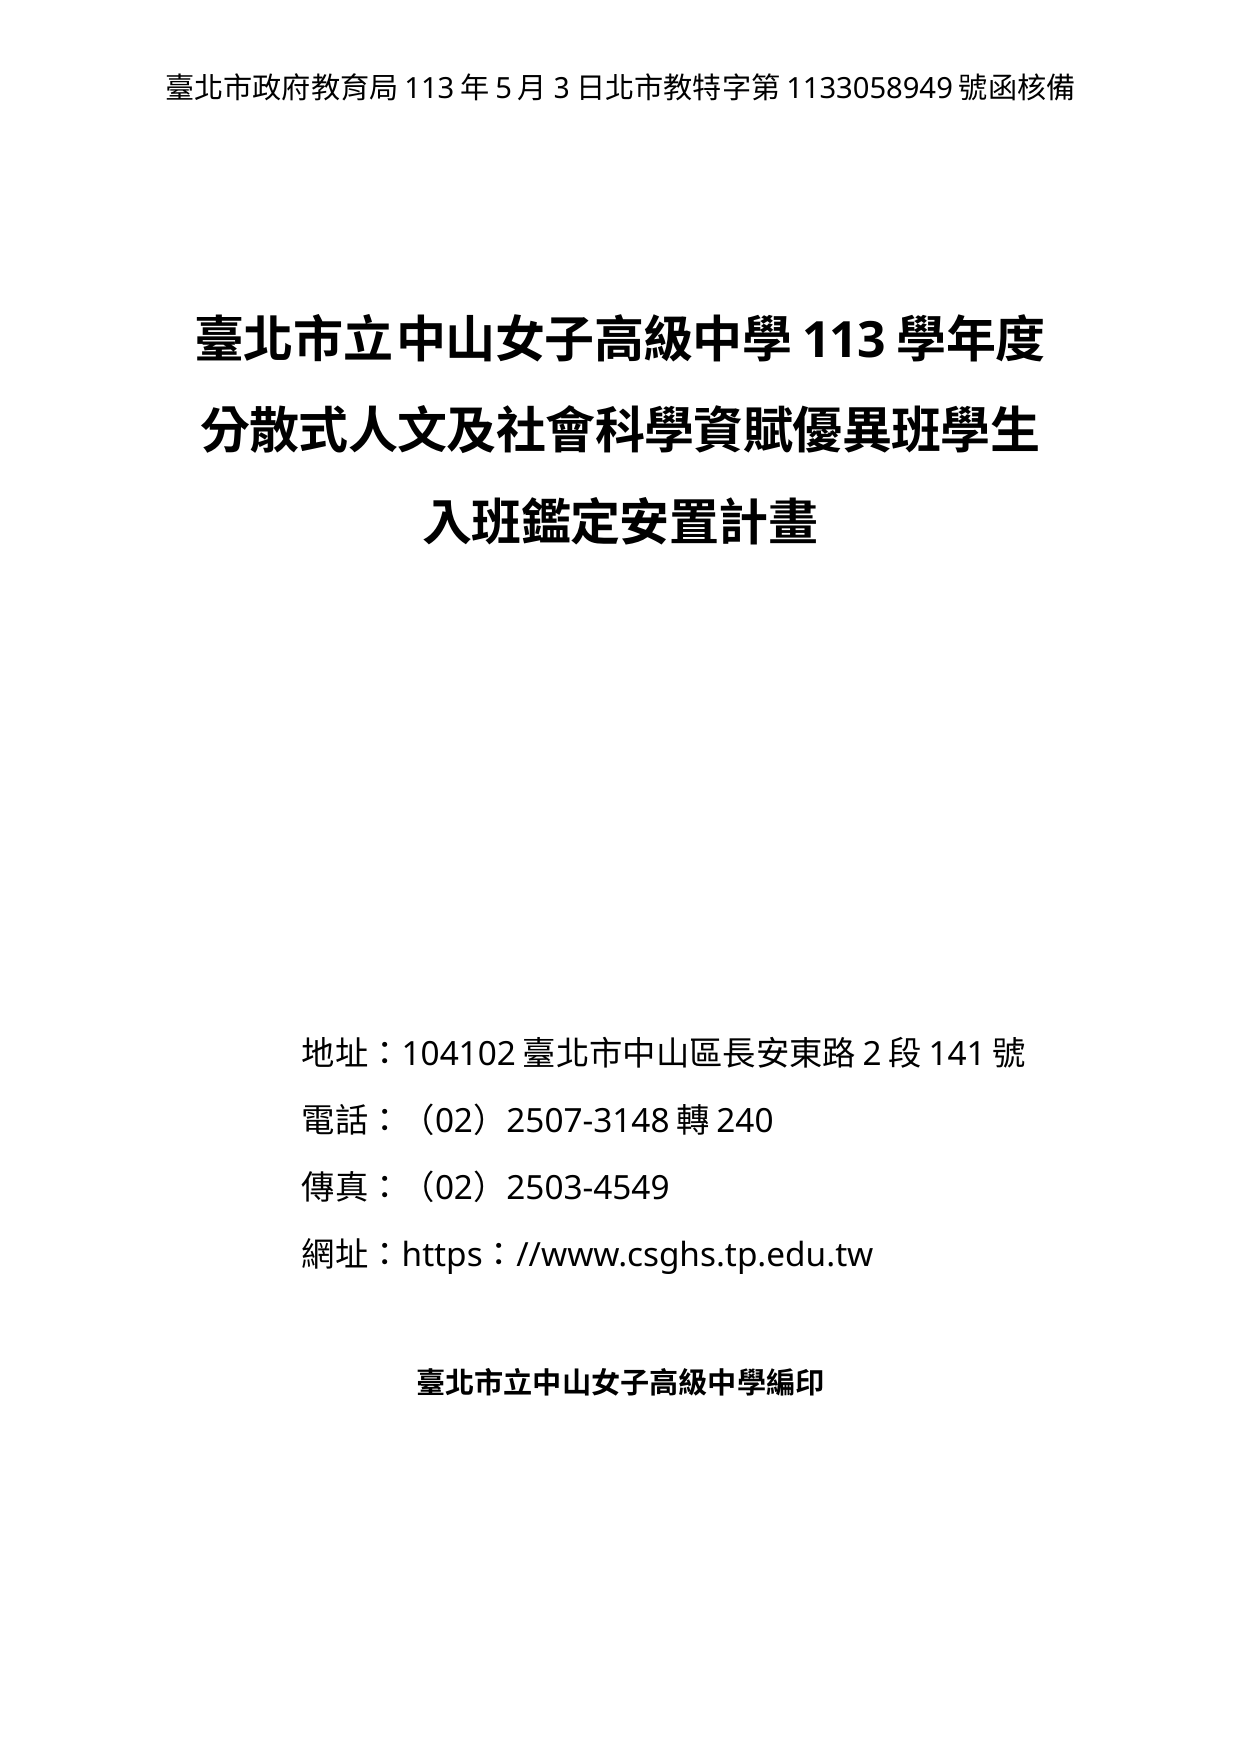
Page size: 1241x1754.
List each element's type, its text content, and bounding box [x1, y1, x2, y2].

text 電話：（02）2507-3148轉240 [118, 1093, 1122, 1142]
text 網址：https：//www.csghs.tp.edu.tw [118, 1228, 1122, 1276]
text 臺北市政府教育局113年5月3日北市教特字第1133058949號函核備 [118, 64, 1122, 107]
text 臺北市立中山女子高級中學編印 [118, 1359, 1122, 1401]
text 地址：104102臺北市中山區長安東路2段141號 [118, 1026, 1122, 1075]
text 臺北市立中山女子高級中學113學年度 [118, 299, 1122, 372]
text 分散式人文及社會科學資賦優異班學生 [118, 391, 1122, 463]
text 入班鑑定安置計畫 [118, 482, 1122, 554]
text 傳真：（02）2503-4549 [118, 1161, 1122, 1209]
